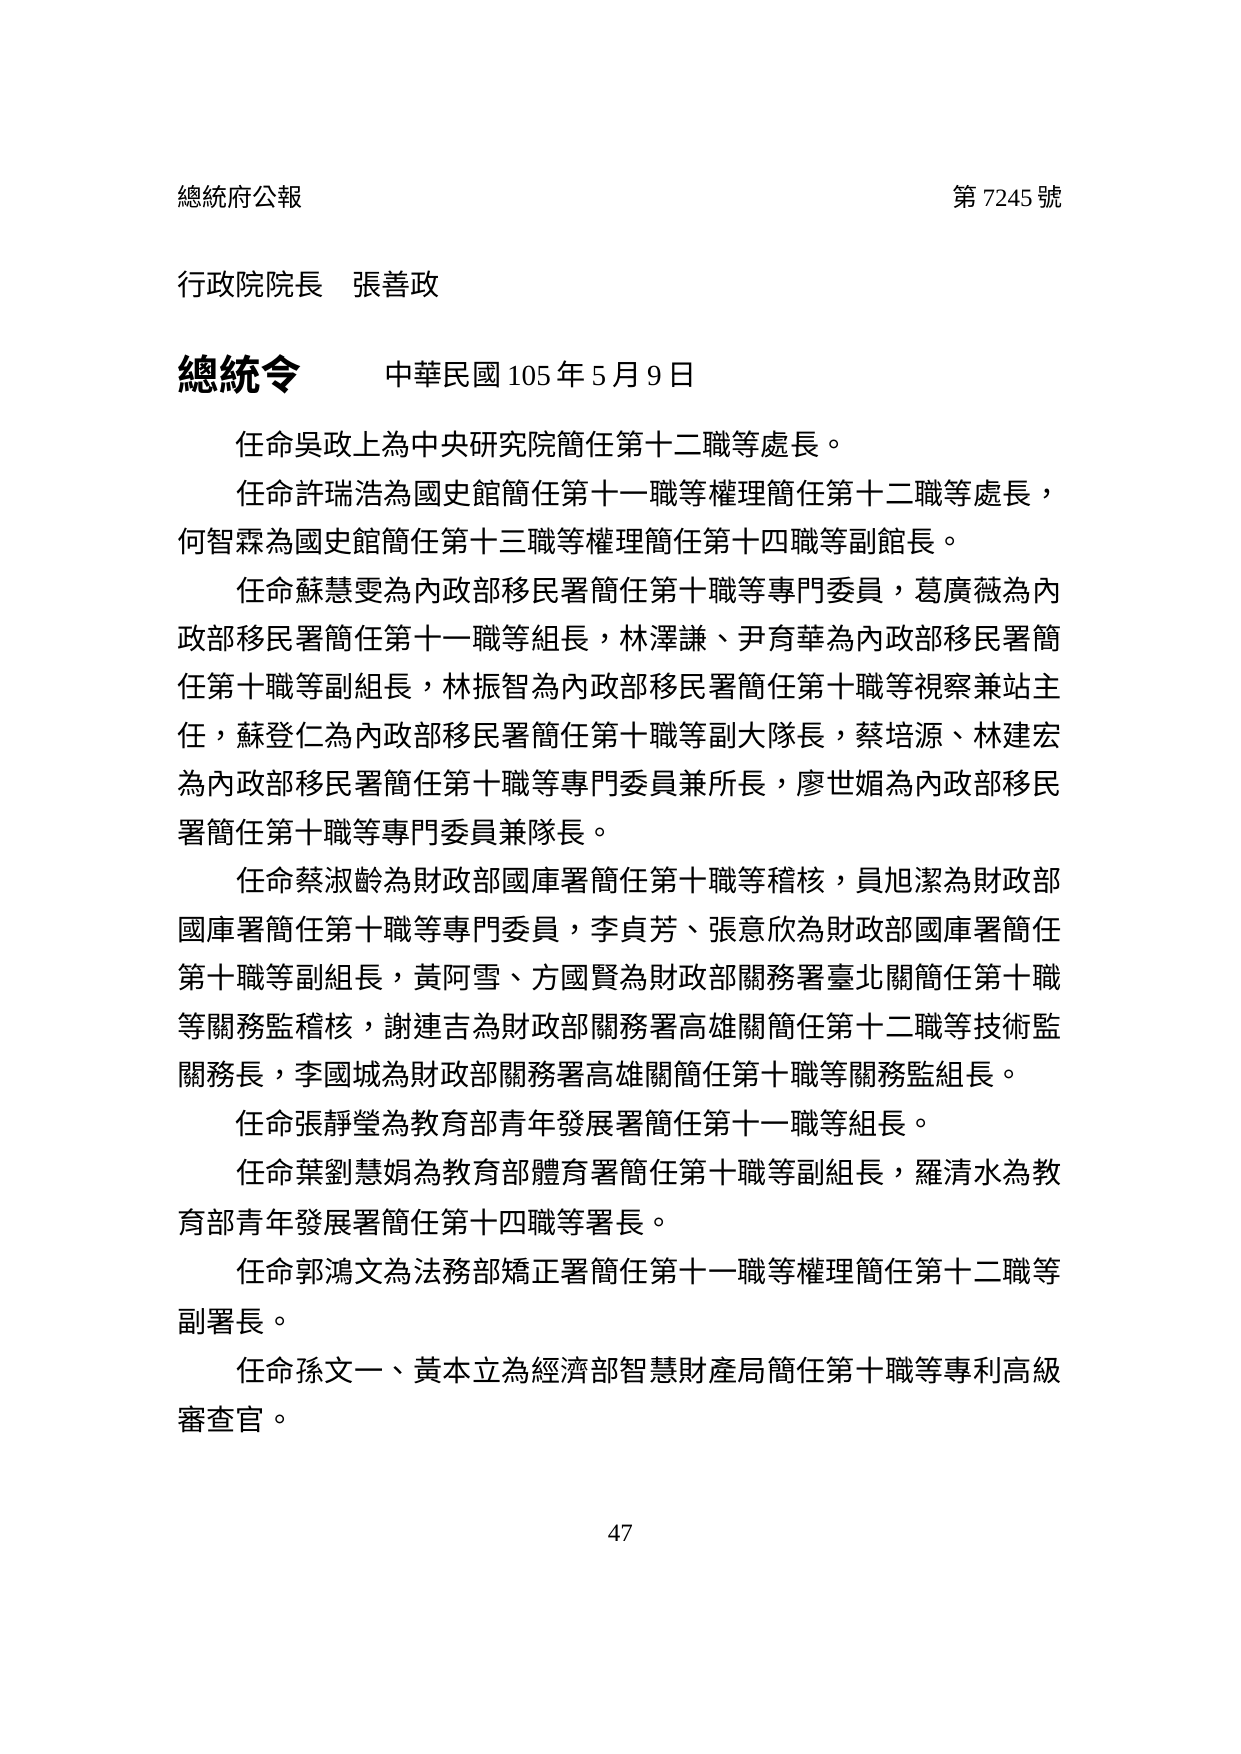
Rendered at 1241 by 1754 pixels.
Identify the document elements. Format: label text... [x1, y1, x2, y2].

text 任命郭鴻文為法務部矯正署簡任第十一職等權理簡任第十二職等副署長。 [177, 1243, 1063, 1342]
table_header 總統令 [174, 328, 381, 417]
text 任命許瑞浩為國史館簡任第十一職等權理簡任第十二職等處長，何智霖為國史館簡任第十三職等權理簡任第十四職等副館長。 [177, 465, 1063, 562]
table_header 中華民國105年5月9日 [381, 328, 877, 417]
text 任命吳政上為中央研究院簡任第十二職等處長。 [177, 417, 1063, 465]
text 任命蔡淑齡為財政部國庫署簡任第十職等稽核，員旭潔為財政部國庫署簡任第十職等專門委員，李貞芳、張意欣為財政部國庫署簡任第十職等副組長，黃阿雪、方國賢為財政部關務署臺北關簡任第十職等關務監稽核，謝連吉為財政部關務署高雄關簡任第十二職等技術監關務長，李國城為財政部關務署高雄關簡任第十職等關務監組長。 [177, 853, 1063, 1095]
text 任命葉劉慧娟為教育部體育署簡任第十職等副組長，羅清水為教育部青年發展署簡任第十四職等署長。 [177, 1144, 1063, 1243]
text 行政院院長 張善政 [177, 266, 1063, 303]
text 任命蘇慧雯為內政部移民署簡任第十職等專門委員，葛廣薇為內政部移民署簡任第十一職等組長，林澤謙、尹育華為內政部移民署簡任第十職等副組長，林振智為內政部移民署簡任第十職等視察兼站主任，蘇登仁為內政部移民署簡任第十職等副大隊長，蔡培源、林建宏為內政部移民署簡任第十職等專門委員兼所長，廖世媚為內政部移民署簡任第十職等專門委員兼隊長。 [177, 562, 1063, 853]
text 任命孫文一、黃本立為經濟部智慧財產局簡任第十職等專利高級審查官。 [177, 1342, 1063, 1441]
text 任命張靜瑩為教育部青年發展署簡任第十一職等組長。 [177, 1095, 1063, 1144]
